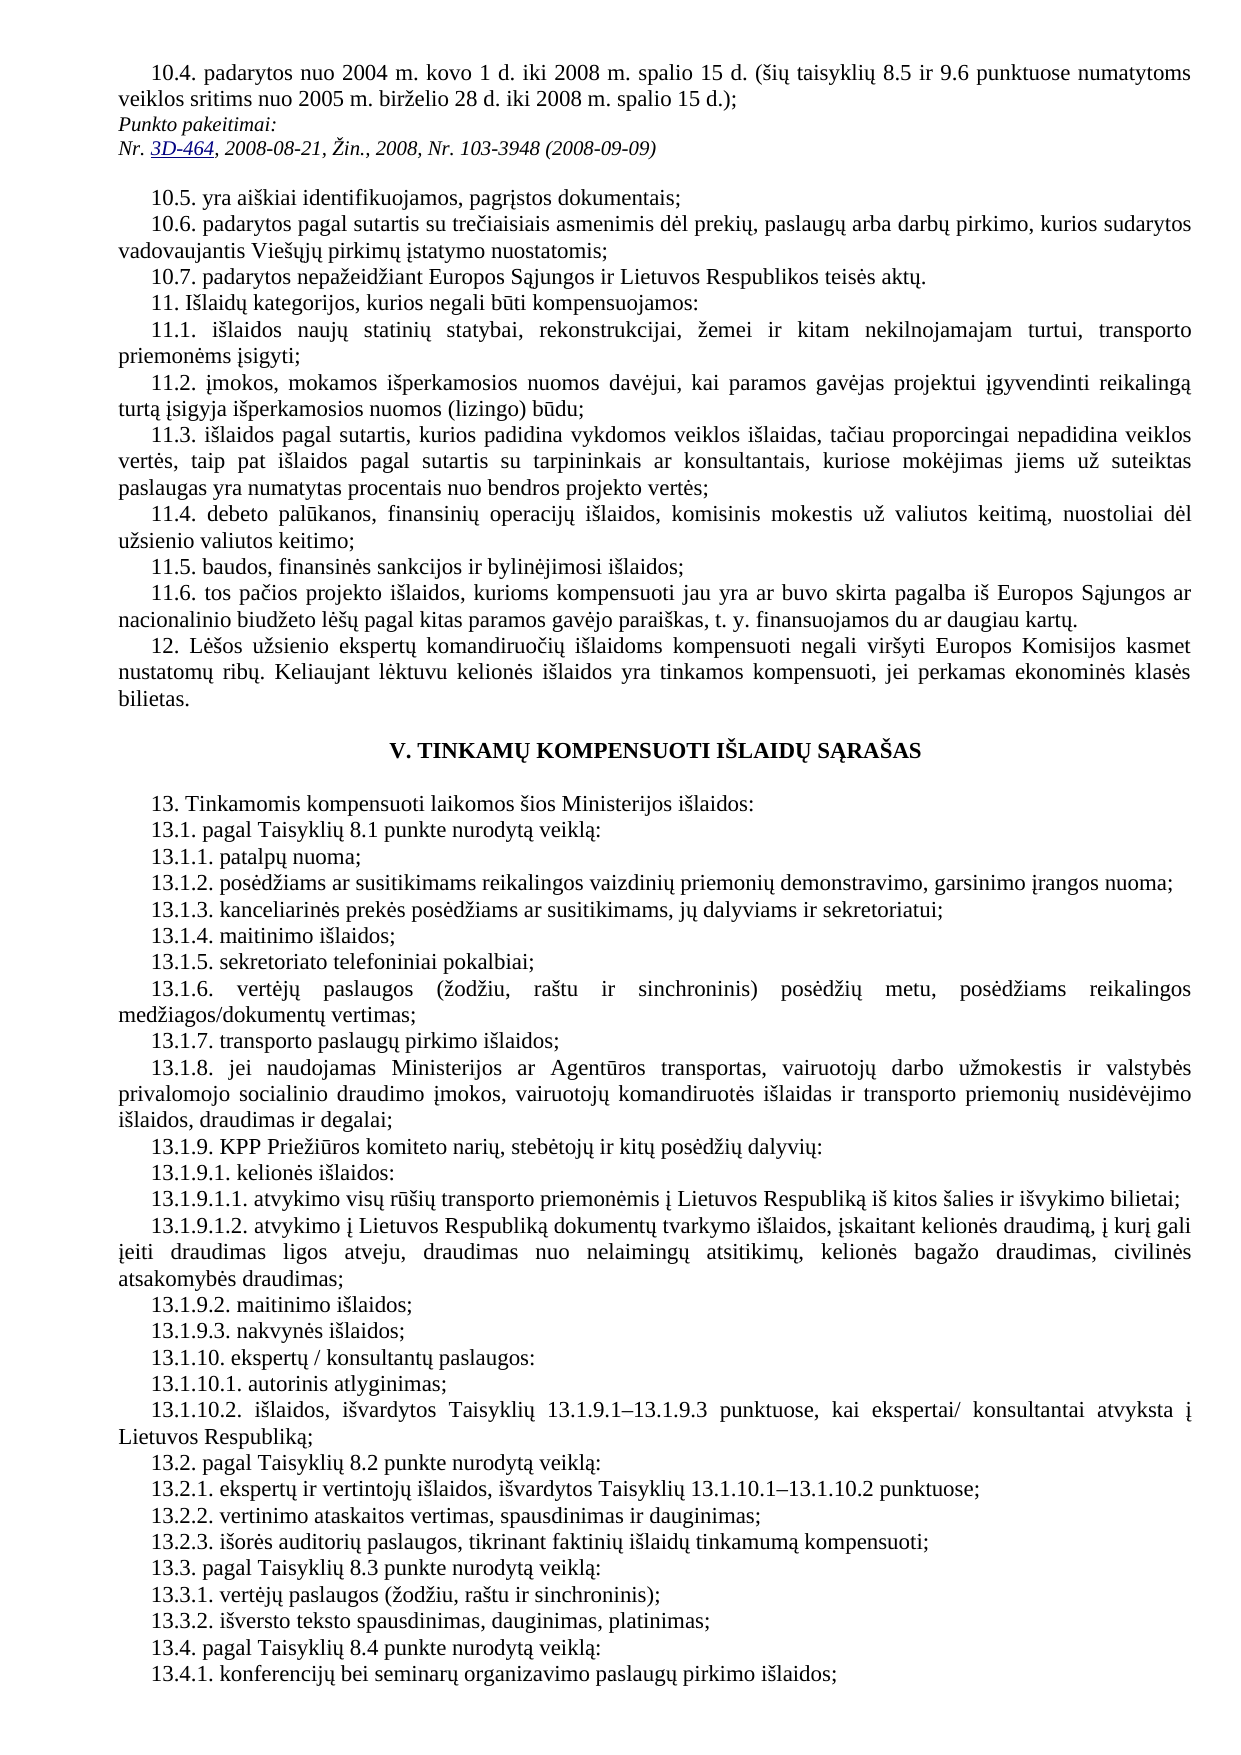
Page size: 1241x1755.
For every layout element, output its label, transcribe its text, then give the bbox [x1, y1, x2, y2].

text 13.1. pagal Taisyklių 8.1 punkte nurodytą veiklą: [118, 817, 1193, 843]
text Punkto pakeitimai: [118, 112, 1193, 136]
text V. TINKAMŲ KOMPENSUOTI IŠLAIDŲ SĄRAŠAS [118, 737, 1193, 764]
text 11.3. išlaidos pagal sutartis, kurios padidina vykdomos veiklos išlaidas, tačiau proporcingai nepadidina veiklos vertės, taip pat išlaidos pagal sutartis su tarpininkais ar konsultantais, kuriose mokėjimas jiems už suteiktas paslaugas yra numatytas procentais nuo bendros projekto vertės; [118, 421, 1193, 500]
text 13.3. pagal Taisyklių 8.3 punkte nurodytą veiklą: [118, 1554, 1193, 1581]
text 11.6. tos pačios projekto išlaidos, kurioms kompensuoti jau yra ar buvo skirta pagalba iš Europos Sąjungos ar nacionalinio biudžeto lėšų pagal kitas paramos gavėjo paraiškas, t. y. finansuojamos du ar daugiau kartų. [118, 579, 1193, 632]
text 11.2. įmokos, mokamos išperkamosios nuomos davėjui, kai paramos gavėjas projektui įgyvendinti reikalingą turtą įsigyja išperkamosios nuomos (lizingo) būdu; [118, 368, 1193, 421]
text 11. Išlaidų kategorijos, kurios negali būti kompensuojamos: [118, 289, 1193, 316]
text 13.3.2. išversto teksto spausdinimas, dauginimas, platinimas; [118, 1607, 1193, 1633]
text 13.1.10.2. išlaidos, išvardytos Taisyklių 13.1.9.1–13.1.9.3 punktuose, kai ekspertai/ konsultantai atvyksta į Lietuvos Respubliką; [118, 1396, 1193, 1449]
text 13.1.3. kanceliarinės prekės posėdžiams ar susitikimams, jų dalyviams ir sekretoriatui; [118, 896, 1193, 922]
text 13.1.9.2. maitinimo išlaidos; [118, 1291, 1193, 1317]
text 13.4.1. konferencijų bei seminarų organizavimo paslaugų pirkimo išlaidos; [118, 1660, 1193, 1686]
text 13.1.4. maitinimo išlaidos; [118, 922, 1193, 948]
text 13.4. pagal Taisyklių 8.4 punkte nurodytą veiklą: [118, 1633, 1193, 1660]
text 12. Lėšos užsienio ekspertų komandiruočių išlaidoms kompensuoti negali viršyti Europos Komisijos kasmet nustatomų ribų. Keliaujant lėktuvu kelionės išlaidos yra tinkamos kompensuoti, jei perkamas ekonominės klasės bilietas. [118, 632, 1193, 711]
text 13.1.9.1.1. atvykimo visų rūšių transporto priemonėmis į Lietuvos Respubliką iš kitos šalies ir išvykimo bilietai; [118, 1186, 1193, 1212]
text 10.5. yra aiškiai identifikuojamos, pagrįstos dokumentais; [118, 184, 1193, 210]
text 11.5. baudos, finansinės sankcijos ir bylinėjimosi išlaidos; [118, 553, 1193, 579]
text 13.1.9.1. kelionės išlaidos: [118, 1159, 1193, 1186]
text 13. Tinkamomis kompensuoti laikomos šios Ministerijos išlaidos: [118, 790, 1193, 817]
text 13.1.2. posėdžiams ar susitikimams reikalingos vaizdinių priemonių demonstravimo, garsinimo įrangos nuoma; [118, 869, 1193, 896]
text 13.2.2. vertinimo ataskaitos vertimas, spausdinimas ir dauginimas; [118, 1502, 1193, 1528]
text 13.2. pagal Taisyklių 8.2 punkte nurodytą veiklą: [118, 1449, 1193, 1475]
text 13.1.9.1.2. atvykimo į Lietuvos Respubliką dokumentų tvarkymo išlaidos, įskaitant kelionės draudimą, į kurį gali įeiti draudimas ligos atveju, draudimas nuo nelaimingų atsitikimų, kelionės bagažo draudimas, civilinės atsakomybės draudimas; [118, 1212, 1193, 1291]
text 13.1.10. ekspertų / konsultantų paslaugos: [118, 1344, 1193, 1370]
text 11.1. išlaidos naujų statinių statybai, rekonstrukcijai, žemei ir kitam nekilnojamajam turtui, transporto priemonėms įsigyti; [118, 316, 1193, 368]
text 13.1.9. KPP Priežiūros komiteto narių, stebėtojų ir kitų posėdžių dalyvių: [118, 1133, 1193, 1159]
text 13.1.5. sekretoriato telefoniniai pokalbiai; [118, 948, 1193, 975]
text 13.1.9.3. nakvynės išlaidos; [118, 1317, 1193, 1344]
text 13.1.1. patalpų nuoma; [118, 843, 1193, 869]
text 10.7. padarytos nepažeidžiant Europos Sąjungos ir Lietuvos Respublikos teisės aktų. [118, 263, 1193, 289]
text 13.1.8. jei naudojamas Ministerijos ar Agentūros transportas, vairuotojų darbo užmokestis ir valstybės privalomojo socialinio draudimo įmokos, vairuotojų komandiruotės išlaidas ir transporto priemonių nusidėvėjimo išlaidos, draudimas ir degalai; [118, 1054, 1193, 1133]
text 13.1.6. vertėjų paslaugos (žodžiu, raštu ir sinchroninis) posėdžių metu, posėdžiams reikalingos medžiagos/dokumentų vertimas; [118, 975, 1193, 1027]
text 13.1.7. transporto paslaugų pirkimo išlaidos; [118, 1027, 1193, 1054]
text 13.1.10.1. autorinis atlyginimas; [118, 1370, 1193, 1396]
text 13.2.1. ekspertų ir vertintojų išlaidos, išvardytos Taisyklių 13.1.10.1–13.1.10.2 punktuose; [118, 1475, 1193, 1502]
text 13.2.3. išorės auditorių paslaugos, tikrinant faktinių išlaidų tinkamumą kompensuoti; [118, 1528, 1193, 1554]
text 10.4. padarytos nuo 2004 m. kovo 1 d. iki 2008 m. spalio 15 d. (šių taisyklių 8.5 ir 9.6 punktuose numatytoms veiklos sritims nuo 2005 m. birželio 28 d. iki 2008 m. spalio 15 d.); [118, 59, 1193, 112]
text 11.4. debeto palūkanos, finansinių operacijų išlaidos, komisinis mokestis už valiutos keitimą, nuostoliai dėl užsienio valiutos keitimo; [118, 500, 1193, 553]
text 13.3.1. vertėjų paslaugos (žodžiu, raštu ir sinchroninis); [118, 1581, 1193, 1607]
text Nr. 3D-464, 2008-08-21, Žin., 2008, Nr. 103-3948 (2008-09-09) [118, 136, 1193, 160]
text 10.6. padarytos pagal sutartis su trečiaisiais asmenimis dėl prekių, paslaugų arba darbų pirkimo, kurios sudarytos vadovaujantis Viešųjų pirkimų įstatymo nuostatomis; [118, 210, 1193, 263]
